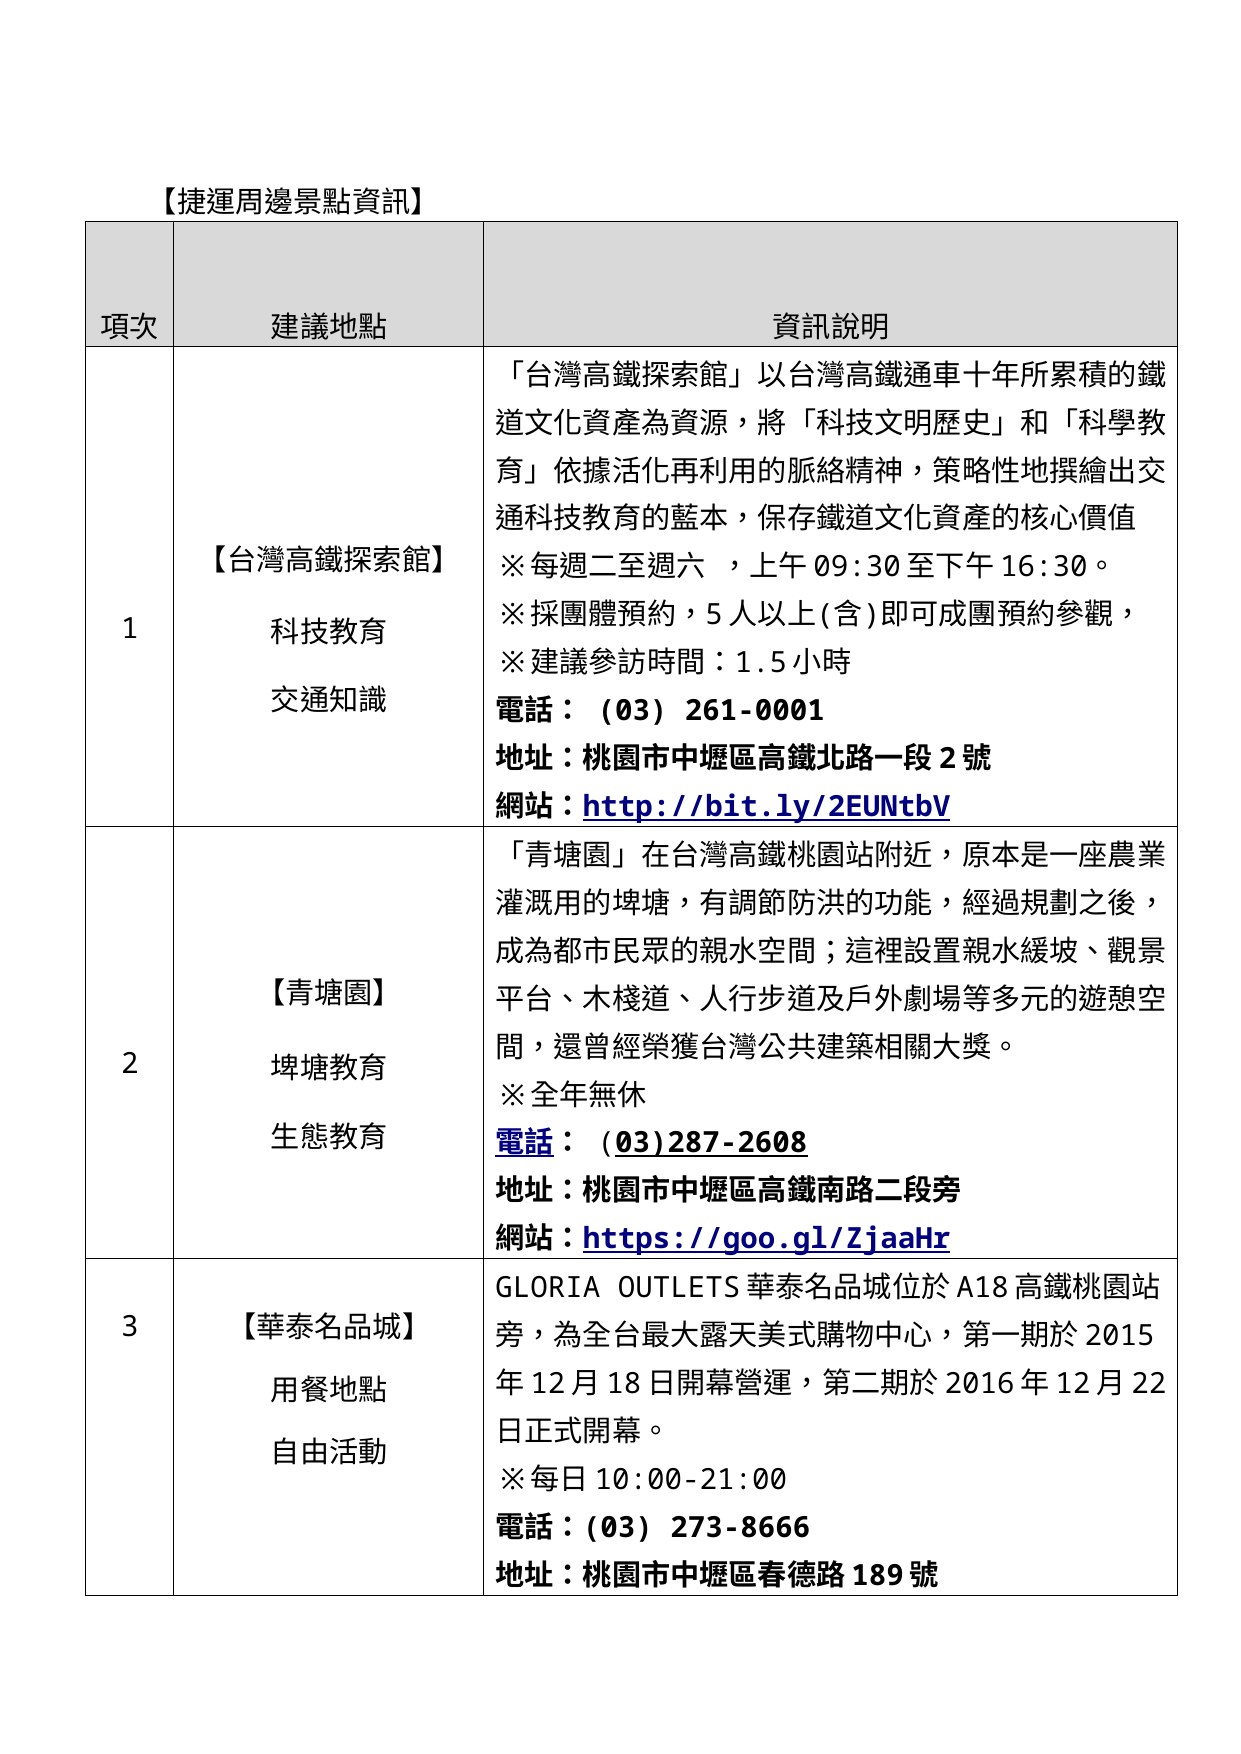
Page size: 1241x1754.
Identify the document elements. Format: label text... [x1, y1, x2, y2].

text 【捷運周邊景點資訊】 [148, 158, 1092, 221]
table_cell 「台灣高鐵探索館」以台灣高鐵通車十年所累積的鐵道文化資產為資源，將「科技文明歷史」和「科學教育」依據活化再利用的脈絡精神，策略性地撰繪出交通科技教育的藍本，保存鐵道文化資產的核心價值 ※每週二至週六 ，上午09:30至下午16:30。 ※採團體預約，5人以上(含)即可成團預約參觀， ※建議參訪時間：1.5小時 電話： (03) 261-0001 地址：桃園市中壢區高鐵北路一段2號 網站：http://bit.ly/2EUNtbV [484, 347, 1177, 826]
table_cell 【台灣高鐵探索館】 科技教育 交通知識 [174, 347, 483, 826]
table_cell 1 [86, 347, 173, 826]
table_header 資訊說明 [484, 222, 1177, 346]
table_cell 【青塘園】 埤塘教育 生態教育 [174, 827, 483, 1258]
table_header 項次 [86, 222, 173, 346]
table_cell 2 [86, 827, 173, 1258]
table_cell 3 [86, 1259, 173, 1595]
table_cell 「青塘園」在台灣高鐵桃園站附近，原本是一座農業灌溉用的埤塘，有調節防洪的功能，經過規劃之後，成為都市民眾的親水空間；這裡設置親水緩坡、觀景平台、木棧道、人行步道及戶外劇場等多元的遊憩空間，還曾經榮獲台灣公共建築相關大獎。 ※全年無休 電話： (03)287-2608 地址：桃園市中壢區高鐵南路二段旁 網站：https://goo.gl/ZjaaHr [484, 827, 1177, 1258]
table_cell GLORIA OUTLETS華泰名品城位於A18高鐵桃園站旁，為全台最大露天美式購物中心，第一期於2015年12月18日開幕營運，第二期於2016年12月22日正式開幕。 ※每日10:00-21:00 電話：(03) 273-8666 地址：桃園市中壢區春德路189號 [484, 1259, 1177, 1595]
table_cell 【華泰名品城】 用餐地點 自由活動 [174, 1259, 483, 1595]
table_header 建議地點 [174, 222, 483, 346]
